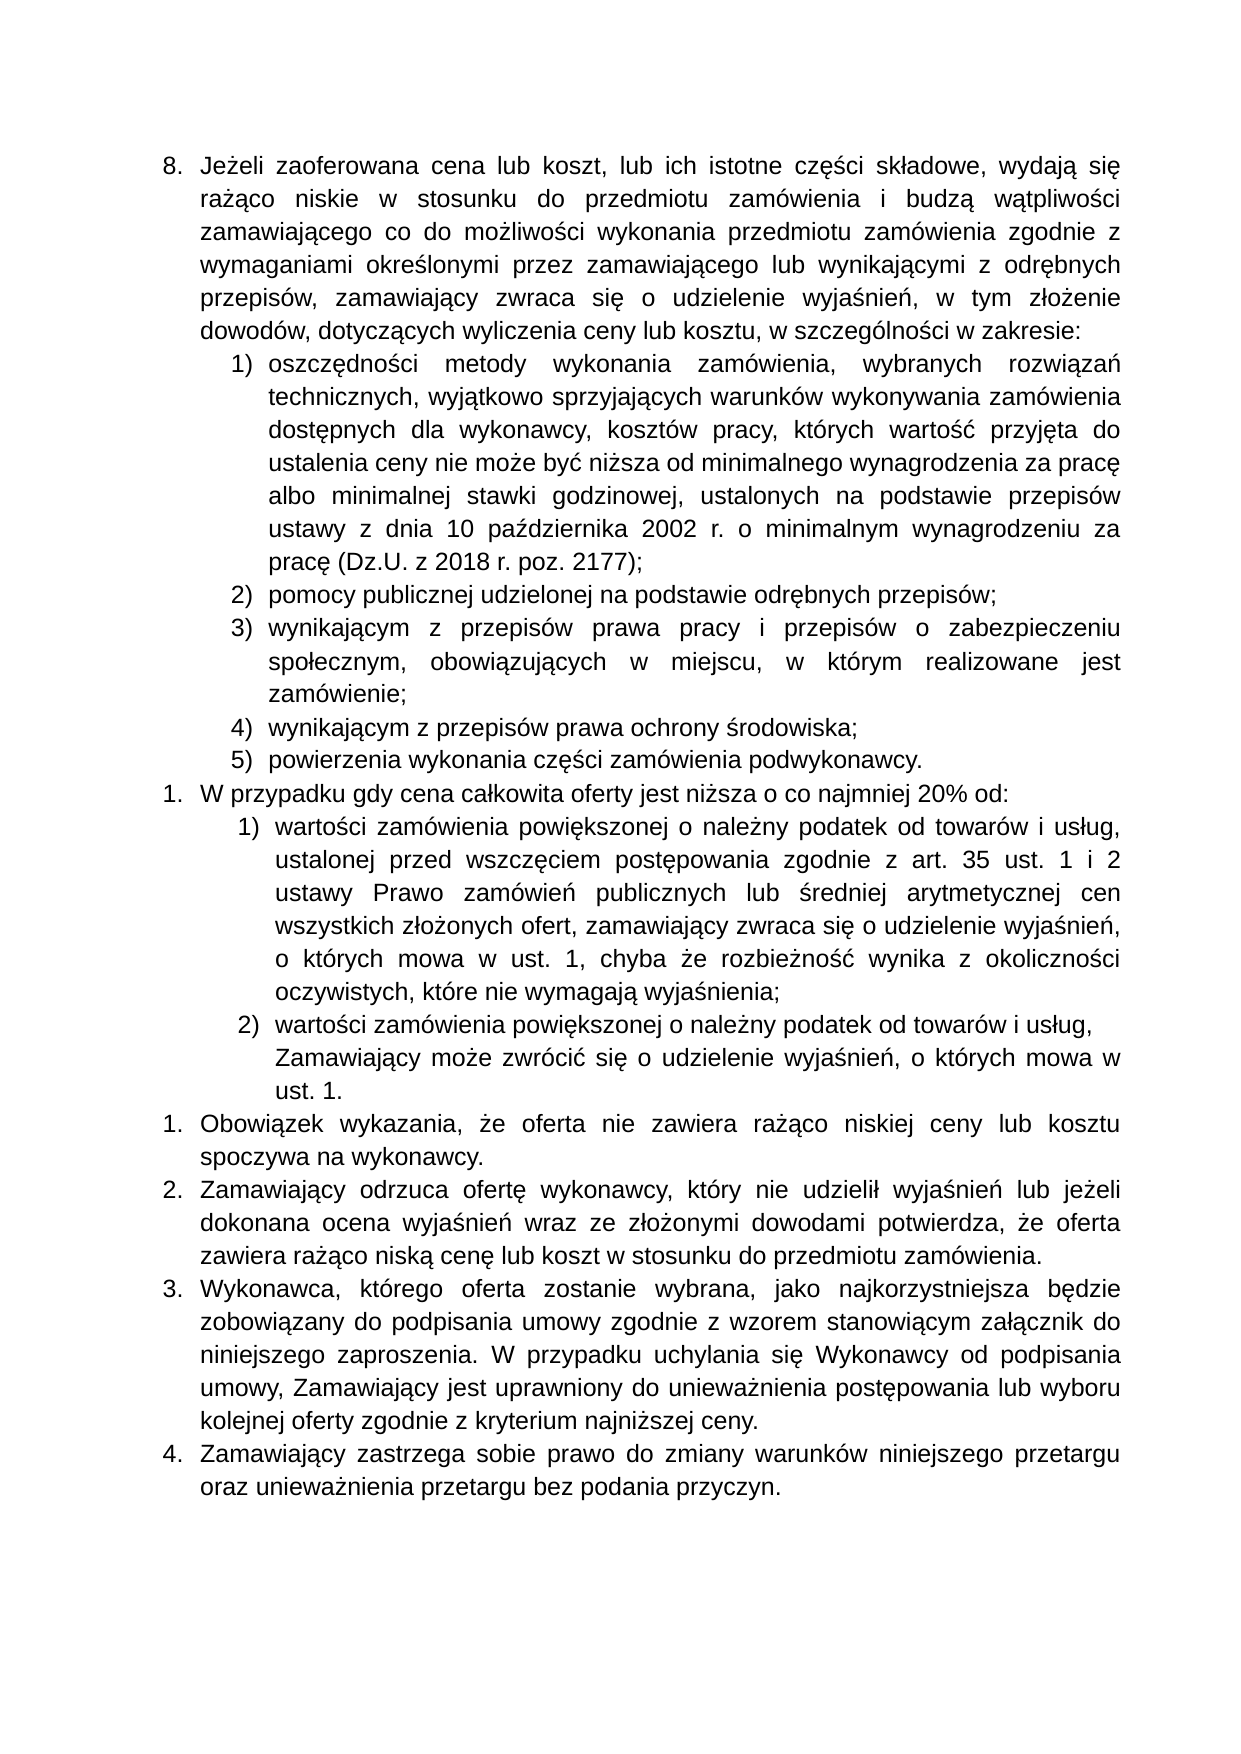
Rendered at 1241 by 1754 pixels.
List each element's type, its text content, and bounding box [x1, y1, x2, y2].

list Zamawiający odrzuca ofertę wykonawcy, który nie udzielił wyjaśnień lub jeżeli dokonana ocena wyjaśnień wraz ze złożonymi dowodami potwierdza, że oferta zawiera rażąco niską cenę lub koszt w stosunku do przedmiotu zamówienia. [162, 1175, 1122, 1269]
list Zamawiający zastrzega sobie prawo do zmiany warunków niniejszego przetargu oraz unieważnienia przetargu bez podania przyczyn. [162, 1439, 1122, 1501]
list Wykonawca, którego oferta zostanie wybrana, jako najkorzystniejsza będzie zobowiązany do podpisania umowy zgodnie z wzorem stanowiącym załącznik do niniejszego zaproszenia. W przypadku uchylania się Wykonawcy od podpisania umowy, Zamawiający jest uprawniony do unieważnienia postępowania lub wyboru kolejnej oferty zgodnie z kryterium najniższej ceny. [162, 1274, 1122, 1435]
text Zamawiający może zwrócić się o udzielenie wyjaśnień, o których mowa w ust. 1. [275, 1043, 1122, 1104]
list pomocy publicznej udzielonej na podstawie odrębnych przepisów; [231, 580, 1122, 609]
list oszczędności metody wykonania zamówienia, wybranych rozwiązań technicznych, wyjątkowo sprzyjających warunków wykonywania zamówienia dostępnych dla wykonawcy, kosztów pracy, których wartość przyjęta do ustalenia ceny nie może być niższa od minimalnego wynagrodzenia za pracę albo minimalnej stawki godzinowej, ustalonych na podstawie przepisów ustawy z dnia 10 października 2002 r. o minimalnym wynagrodzeniu za pracę (Dz.U. z 2018 r. poz. 2177); [231, 349, 1122, 576]
list wynikającym z przepisów prawa pracy i przepisów o zabezpieczeniu społecznym, obowiązujących w miejscu, w którym realizowane jest zamówienie; [231, 613, 1122, 708]
list wartości zamówienia powiększonej o należny podatek od towarów i usług, [237, 1010, 1122, 1038]
list W przypadku gdy cena całkowita oferty jest niższa o co najmniej 20% od: [162, 778, 1122, 807]
list wartości zamówienia powiększonej o należny podatek od towarów i usług, ustalonej przed wszczęciem postępowania zgodnie z art. 35 ust. 1 i 2 ustawy Prawo zamówień publicznych lub średniej arytmetycznej cen wszystkich złożonych ofert, zamawiający zwraca się o udzielenie wyjaśnień, o których mowa w ust. 1, chyba że rozbieżność wynika z okoliczności oczywistych, które nie wymagają wyjaśnienia; [237, 812, 1122, 1005]
list Obowiązek wykazania, że oferta nie zawiera rażąco niskiej ceny lub kosztu spoczywa na wykonawcy. [162, 1109, 1122, 1171]
list powierzenia wykonania części zamówienia podwykonawcy. [231, 746, 1122, 774]
list wynikającym z przepisów prawa ochrony środowiska; [231, 712, 1122, 741]
list Jeżeli zaoferowana cena lub koszt, lub ich istotne części składowe, wydają się rażąco niskie w stosunku do przedmiotu zamówienia i budzą wątpliwości zamawiającego co do możliwości wykonania przedmiotu zamówienia zgodnie z wymaganiami określonymi przez zamawiającego lub wynikającymi z odrębnych przepisów, zamawiający zwraca się o udzielenie wyjaśnień, w tym złożenie dowodów, dotyczących wyliczenia ceny lub kosztu, w szczególności w zakresie: [162, 151, 1122, 345]
